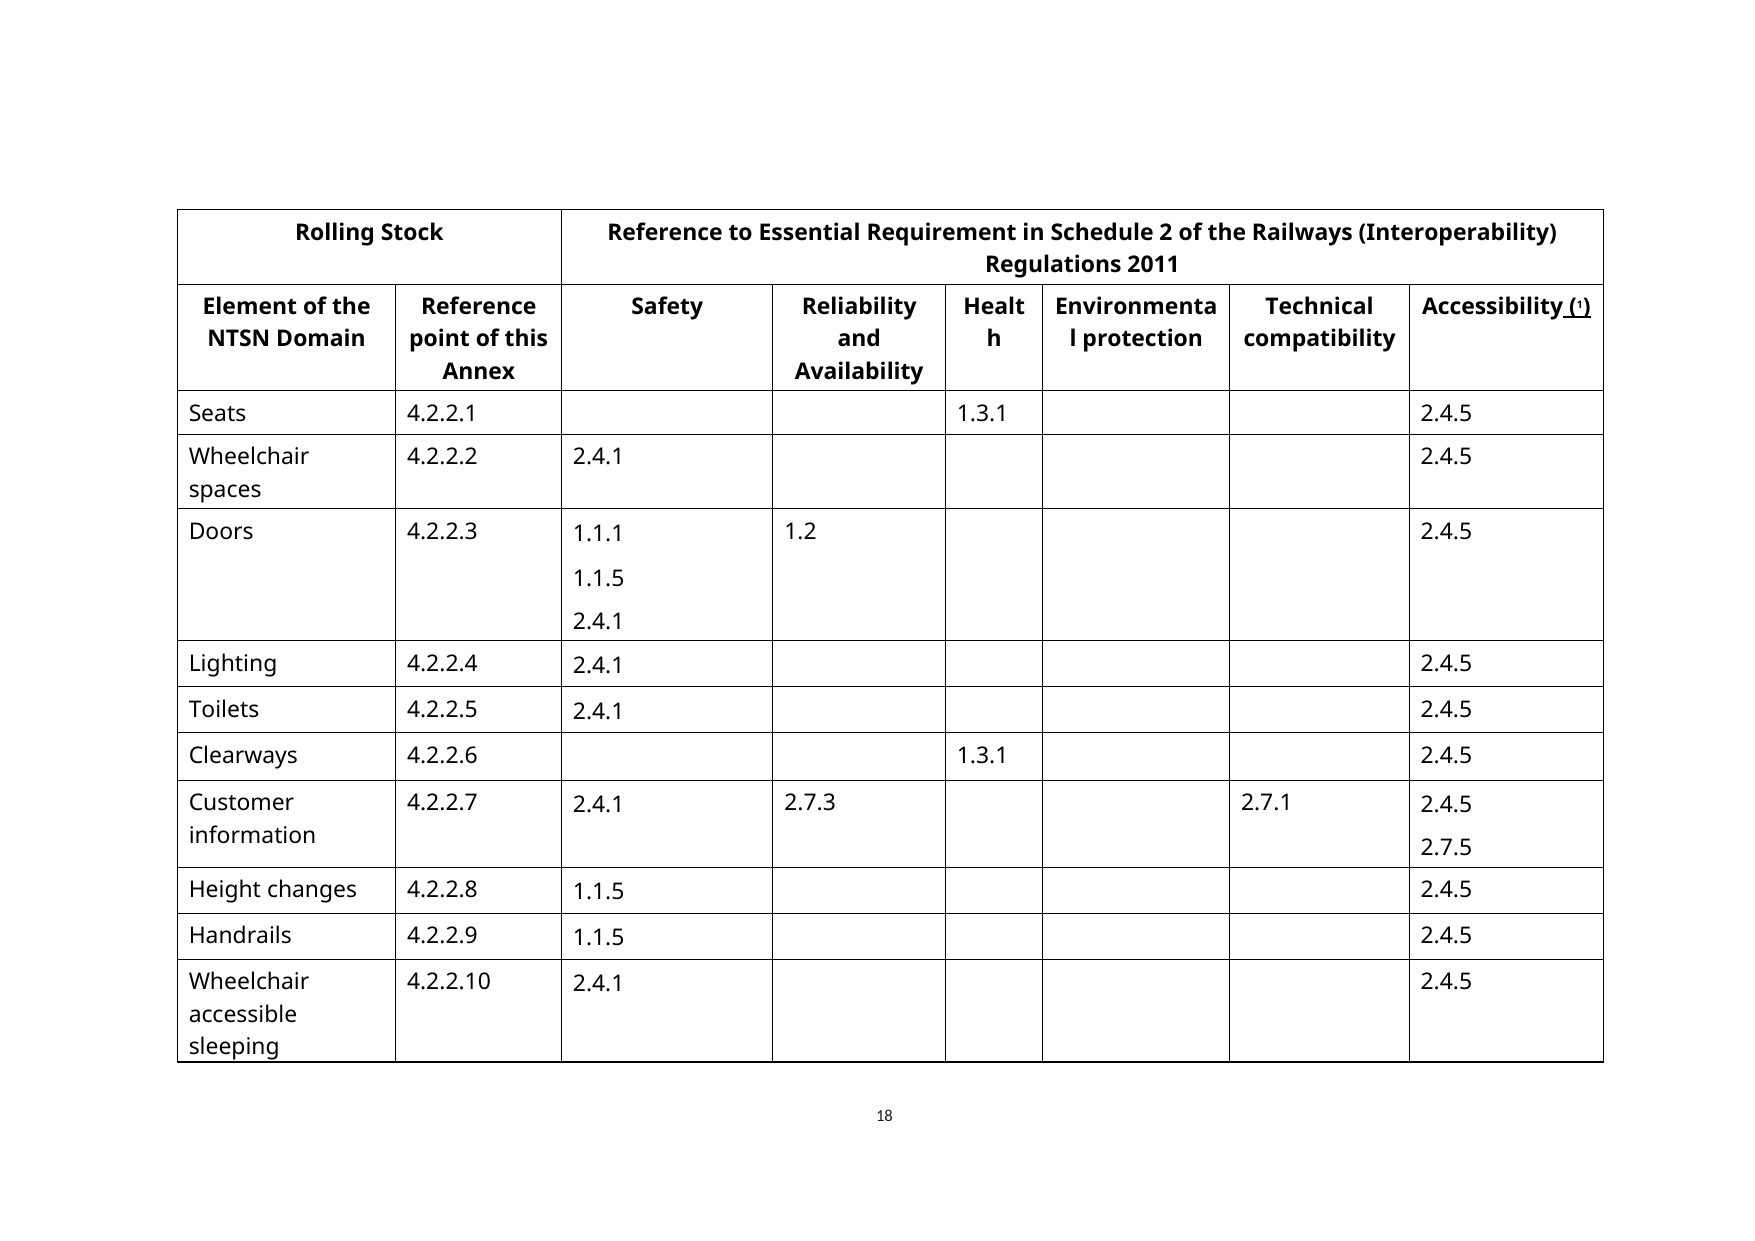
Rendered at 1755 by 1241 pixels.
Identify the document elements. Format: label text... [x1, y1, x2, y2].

table_cell [946, 509, 1042, 640]
table_cell 2.7.1 [1230, 781, 1409, 867]
table_cell 4.2.2.10 [396, 960, 561, 1061]
table_cell [1043, 960, 1229, 1061]
table_cell [946, 687, 1042, 732]
table_cell 4.2.2.2 [396, 435, 561, 508]
table_cell 2.4.5 [1410, 687, 1603, 732]
table_cell [1043, 687, 1229, 732]
table_cell [1043, 435, 1229, 508]
table_cell Accessibility (1) [1410, 285, 1603, 390]
table_cell 2.7.3 [773, 781, 945, 867]
table_cell [1230, 641, 1409, 686]
table_cell 2.4.1 [562, 781, 772, 867]
table_header Rolling Stock [178, 210, 561, 283]
table_cell 1.3.1 [946, 733, 1042, 780]
table_cell 2.4.1 [562, 960, 772, 1061]
table_cell 2.4.5 [1410, 914, 1603, 959]
table_cell Health [946, 285, 1042, 390]
table_cell [773, 687, 945, 732]
table_cell Environmental protection [1043, 285, 1229, 390]
table_cell Clearways [178, 733, 395, 780]
table_cell [1230, 687, 1409, 732]
table_cell [946, 914, 1042, 959]
table_cell [562, 391, 772, 434]
table_cell [1043, 733, 1229, 780]
table_cell [773, 868, 945, 913]
table_cell [1043, 914, 1229, 959]
table_cell Reliability and Availability [773, 285, 945, 390]
table_cell [1230, 391, 1409, 434]
table_cell Customer information [178, 781, 395, 867]
table_cell [1230, 914, 1409, 959]
table_cell 2.4.5 2.7.5 [1410, 781, 1603, 867]
table_cell [773, 733, 945, 780]
table_cell [946, 641, 1042, 686]
table_cell [773, 435, 945, 508]
table_cell [1043, 781, 1229, 867]
table_header Reference to Essential Requirement in Schedule 2 of the Railways (Interoperability) Regulations 2011 [562, 210, 1603, 283]
table_cell 1.3.1 [946, 391, 1042, 434]
table_cell 2.4.1 [562, 641, 772, 686]
table_cell [1230, 733, 1409, 780]
table_cell Handrails [178, 914, 395, 959]
table_cell [773, 914, 945, 959]
table_cell 4.2.2.6 [396, 733, 561, 780]
table_cell 4.2.2.1 [396, 391, 561, 434]
table_cell 2.4.5 [1410, 435, 1603, 508]
table_cell 1.1.5 [562, 868, 772, 913]
table_cell [1230, 509, 1409, 640]
table_cell [1230, 960, 1409, 1061]
table_cell Safety [562, 285, 772, 390]
table_cell [773, 641, 945, 686]
table_cell [1043, 509, 1229, 640]
table_cell 1.1.5 [562, 914, 772, 959]
table_cell [773, 960, 945, 1061]
table_cell Technical compatibility [1230, 285, 1409, 390]
table_cell [946, 868, 1042, 913]
table_cell 4.2.2.4 [396, 641, 561, 686]
table_cell 2.4.1 [562, 435, 772, 508]
table_cell Reference point of this Annex [396, 285, 561, 390]
table_cell Element of the NTSN Domain [178, 285, 395, 390]
table_cell 2.4.1 [562, 687, 772, 732]
table_cell [946, 960, 1042, 1061]
table_cell 4.2.2.9 [396, 914, 561, 959]
table_cell 4.2.2.5 [396, 687, 561, 732]
table_cell 2.4.5 [1410, 509, 1603, 640]
table_cell Doors [178, 509, 395, 640]
table_cell Wheelchair accessible sleeping [178, 960, 395, 1061]
table_cell [946, 781, 1042, 867]
table_cell 4.2.2.3 [396, 509, 561, 640]
table_cell 2.4.5 [1410, 868, 1603, 913]
table_cell Toilets [178, 687, 395, 732]
table_cell [946, 435, 1042, 508]
table_cell 2.4.5 [1410, 733, 1603, 780]
table_cell 2.4.5 [1410, 960, 1603, 1061]
table_cell 1.2 [773, 509, 945, 640]
table_cell 4.2.2.7 [396, 781, 561, 867]
table_cell [562, 733, 772, 780]
table_cell Lighting [178, 641, 395, 686]
table_cell [1230, 435, 1409, 508]
table_cell Height changes [178, 868, 395, 913]
table_cell [1043, 641, 1229, 686]
table_cell Seats [178, 391, 395, 434]
table_cell [773, 391, 945, 434]
table_cell 4.2.2.8 [396, 868, 561, 913]
table_cell 2.4.5 [1410, 391, 1603, 434]
table_cell 1.1.1 1.1.5 2.4.1 [562, 509, 772, 640]
table_cell [1043, 391, 1229, 434]
table_cell [1043, 868, 1229, 913]
table_cell Wheelchair spaces [178, 435, 395, 508]
table_cell [1230, 868, 1409, 913]
table_cell 2.4.5 [1410, 641, 1603, 686]
